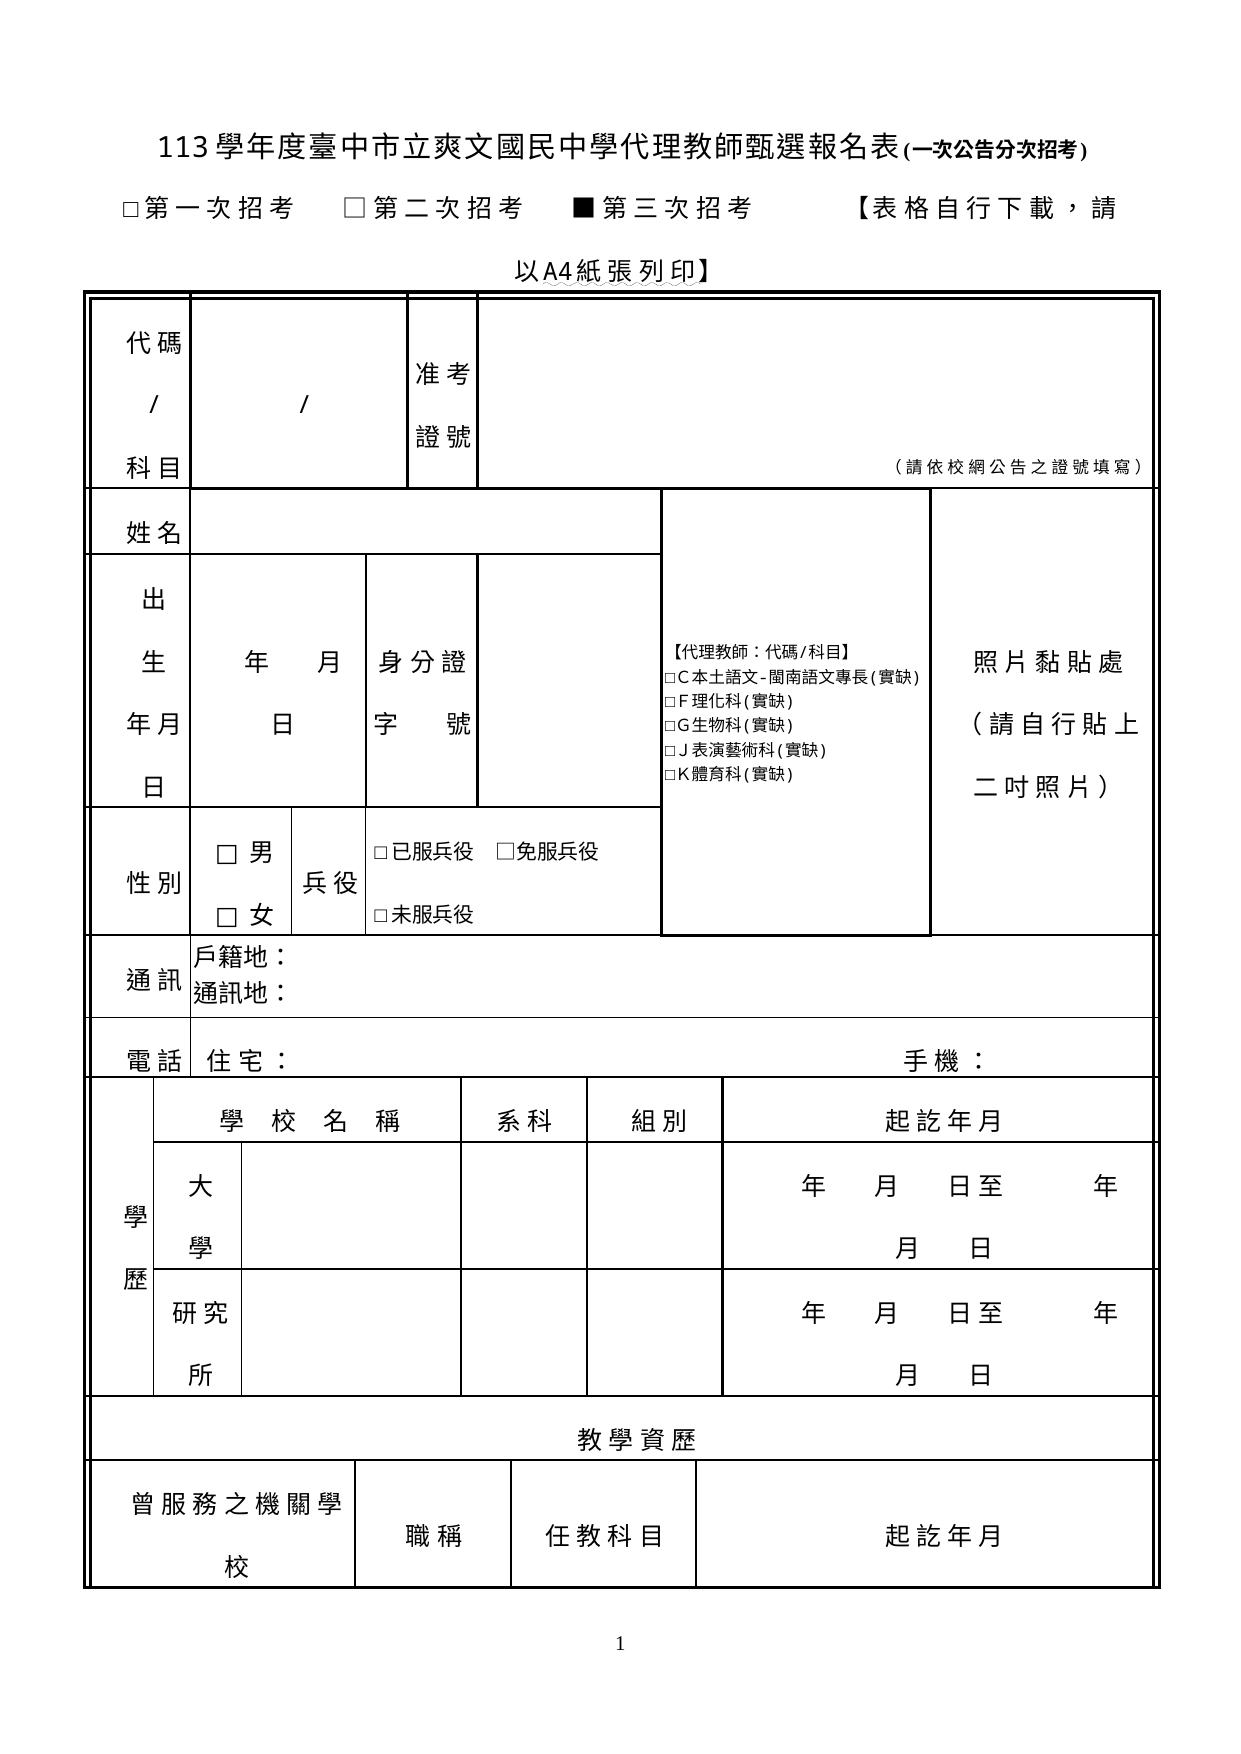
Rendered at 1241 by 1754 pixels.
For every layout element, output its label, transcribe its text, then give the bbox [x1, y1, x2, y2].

table_cell 照片黏貼處 （請自行貼上二吋照片） [932, 489, 1152, 934]
table_header （請依校網公告之證號填寫） [479, 294, 1156, 487]
table_cell 住宅： 手機： [191, 1018, 1152, 1076]
table_cell [191, 490, 660, 553]
table_cell 研究所 [154, 1270, 241, 1395]
table_cell [588, 1270, 721, 1395]
table_cell 教學資歷 [92, 1397, 1152, 1459]
table_cell 戶籍地： 通訊地： [191, 936, 1152, 1017]
table_cell 出 生 年月日 [92, 555, 189, 806]
table_header / [192, 300, 406, 487]
table_cell [462, 1143, 586, 1268]
table_cell [242, 1270, 460, 1395]
table_cell 男 女 [191, 808, 291, 934]
table_cell 曾服務之機關學校 [92, 1461, 354, 1586]
table_cell 【代理教師：代碼/科目】 □Ｃ本土語文-閩南語文專長(實缺) □Ｆ理化科(實缺) □Ｇ生物科(實缺) □Ｊ表演藝術科(實缺) □Ｋ體育科(實缺) [663, 490, 929, 934]
table_cell 年 月 日 [191, 555, 365, 806]
table_cell [462, 1270, 586, 1395]
text 113學年度臺中市立爽文國民中學代理教師甄選報名表(一次公告分次招考) [120, 103, 1120, 165]
table_cell [479, 555, 660, 806]
table_cell 職稱 [356, 1461, 510, 1586]
table_cell 電話 [92, 1018, 190, 1076]
table_cell 身分證 字 號 [367, 555, 476, 806]
table_cell 性別 [92, 808, 189, 934]
table_cell [588, 1143, 721, 1268]
table_cell 起訖年月 [724, 1078, 1152, 1141]
table_cell 姓名 [92, 489, 189, 553]
table_cell 大 學 [154, 1143, 241, 1268]
table_cell □已服兵役 □免服兵役 □未服兵役 [366, 808, 660, 934]
table_cell 兵役 [292, 808, 365, 934]
table_cell 年 月 日至 年 月 日 [724, 1143, 1152, 1268]
table_cell 通訊處 [92, 936, 190, 1017]
table_header 代碼/ 科目 [87, 294, 189, 487]
table_cell 起訖年月 [697, 1461, 1152, 1586]
table_cell [242, 1143, 460, 1268]
table_cell 系科 [462, 1078, 586, 1141]
text □第一次招考 □第二次招考 ■第三次招考 【表格自行下載，請以A4紙張列印】 [120, 165, 1120, 290]
table_cell 年 月 日至 年 月 日 [724, 1270, 1152, 1395]
table_cell 學 歷 [92, 1078, 153, 1395]
table_cell 組別 [588, 1078, 721, 1141]
table_cell 任教科目 [512, 1461, 695, 1586]
table_cell 學 校 名 稱 [154, 1078, 460, 1141]
table_header 准考證號 [409, 300, 476, 487]
